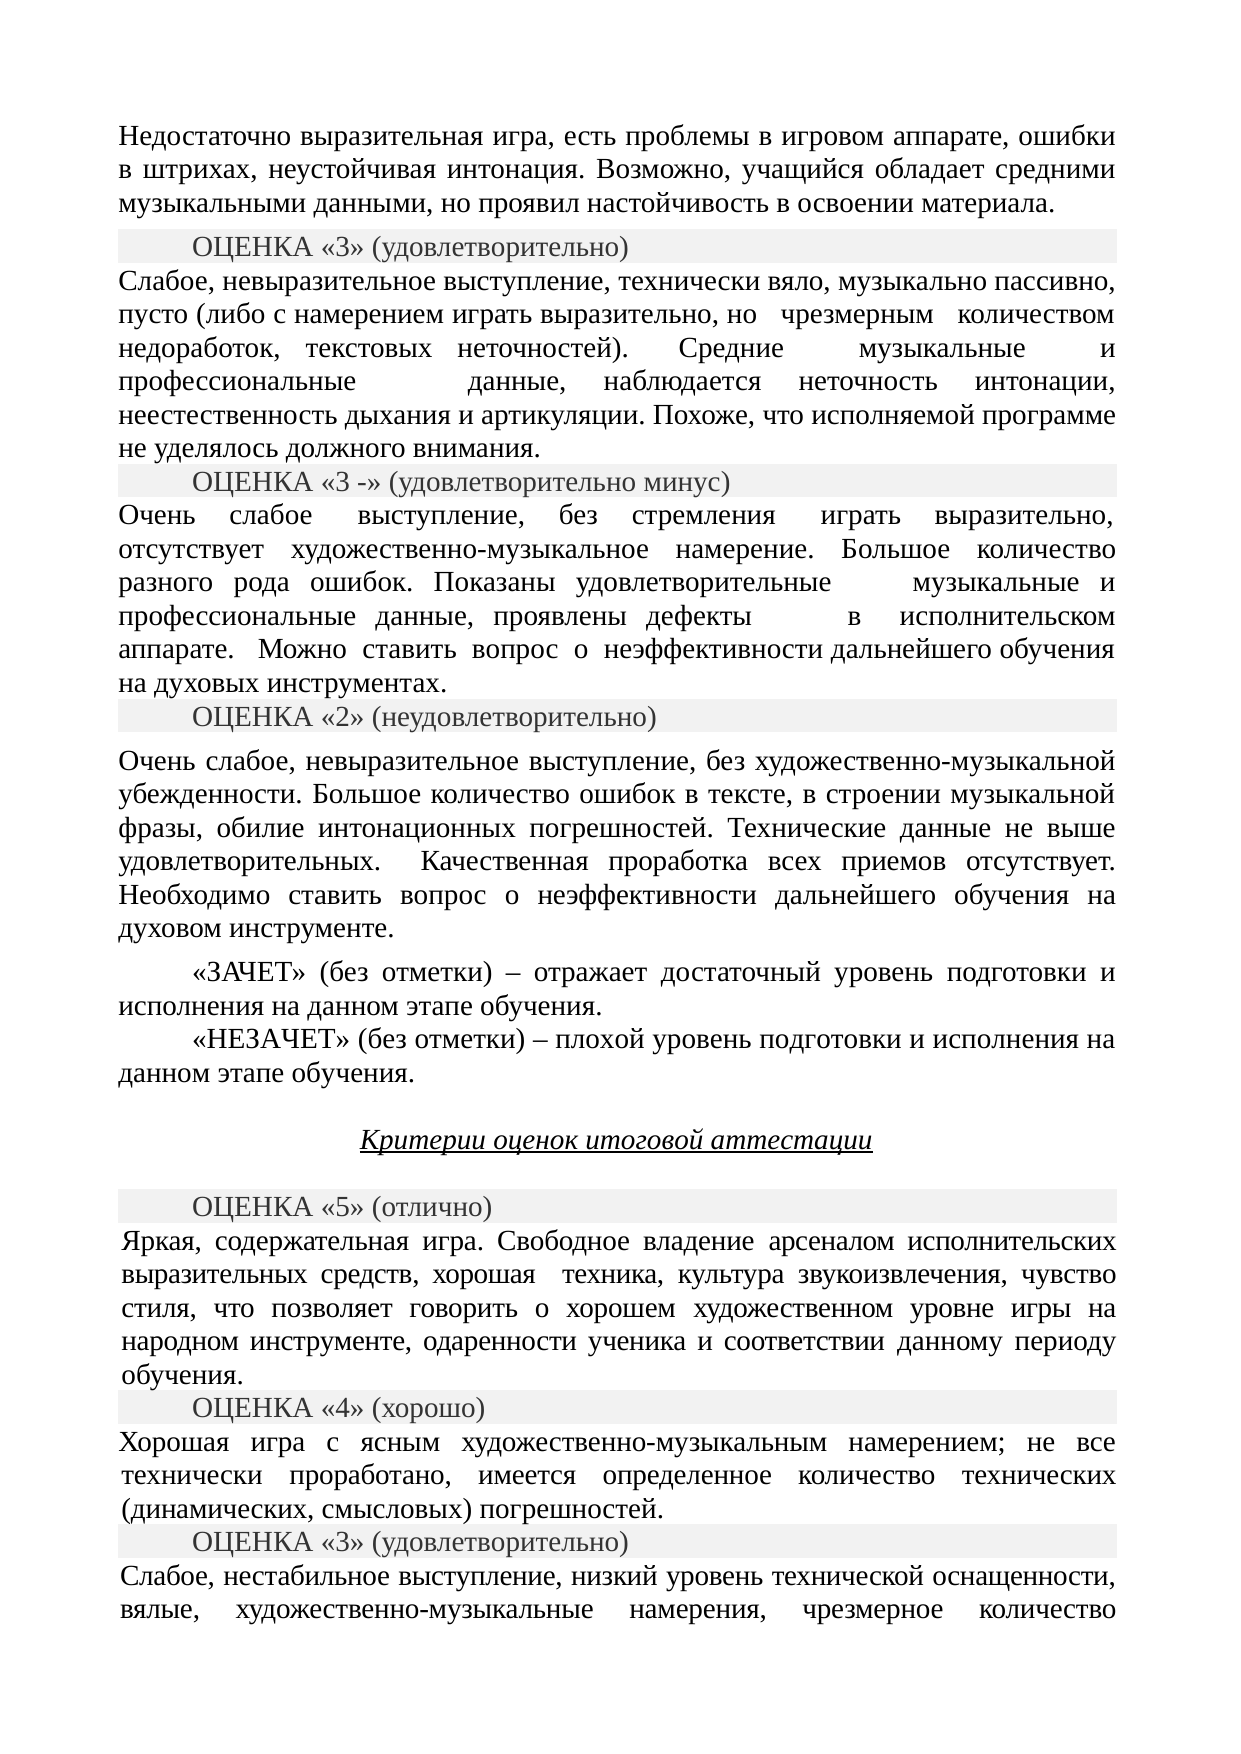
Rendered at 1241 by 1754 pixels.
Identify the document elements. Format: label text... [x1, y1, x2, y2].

text ОЦЕНКА «3» (удовлетворительно) [118, 229, 1117, 263]
text Хорошая игра с ясным художественно-музыкальным намерением; не все технически проработано, имеется определенное количество технических (динамических, смысловых) погрешностей. [118, 1424, 1117, 1524]
text ОЦЕНКА «3 -» (удовлетворительно минус) [118, 464, 1117, 497]
text Критерии оценок итоговой аттестации [118, 1122, 1117, 1156]
text Очень слабое выступление, без стремления играть выразительно, отсутствует художественно-музыкальное намерение. Большое количество разного рода ошибок. Показаны удовлетворительные музыкальные и профессиональные данные, проявлены дефекты в исполнительском аппарате. Можно ставить вопрос о неэффективности дальнейшего обучения на духовых инструментах. [118, 497, 1117, 699]
text Очень слабое, невыразительное выступление, без художественно-музыкальной убежденности. Большое количество ошибок в тексте, в строении музыкальной фразы, обилие интонационных погрешностей. Технические данные не выше удовлетворительных. Качественная проработка всех приемов отсутствует. Необходимо ставить вопрос о неэффективности дальнейшего обучения на духовом инструменте. [118, 743, 1117, 944]
text Слабое, нестабильное выступление, низкий уровень технической оснащенности, вялые, художественно-музыкальные намерения, чрезмерное количество [120, 1558, 1117, 1625]
text Слабое, невыразительное выступление, технически вяло, музыкально пассивно, пусто (либо с намерением играть выразительно, но чрезмерным количеством недоработок, текстовых неточностей). Средние музыкальные и профессиональные данные, наблюдается неточность интонации, неестественность дыхания и артикуляции. Похоже, что исполняемой программе не уделялось должного внимания. [118, 263, 1117, 464]
text ОЦЕНКА «2» (неудовлетворительно) [118, 699, 1117, 732]
text Яркая, содержательная игра. Свободное владение арсеналом исполнительских выразительных средств, хорошая техника, культура звукоизвлечения, чувство стиля, что позволяет говорить о хорошем художественном уровне игры на народном инструменте, одаренности ученика и соответствии данному периоду обучения. [121, 1223, 1117, 1390]
text ОЦЕНКА «5» (отлично) [118, 1189, 1117, 1223]
text Недостаточно выразительная игра, есть проблемы в игровом аппарате, ошибки в штрихах, неустойчивая интонация. Возможно, учащийся обладает средними музыкальными данными, но проявил настойчивость в освоении материала. [118, 118, 1117, 219]
text «ЗАЧЕТ» (без отметки) – отражает достаточный уровень подготовки и исполнения на данном этапе обучения. [118, 954, 1117, 1021]
text ОЦЕНКА «3» (удовлетворительно) [118, 1524, 1117, 1558]
text ОЦЕНКА «4» (хорошо) [118, 1390, 1117, 1424]
text «НЕЗАЧЕТ» (без отметки) – плохой уровень подготовки и исполнения на данном этапе обучения. [118, 1021, 1117, 1088]
